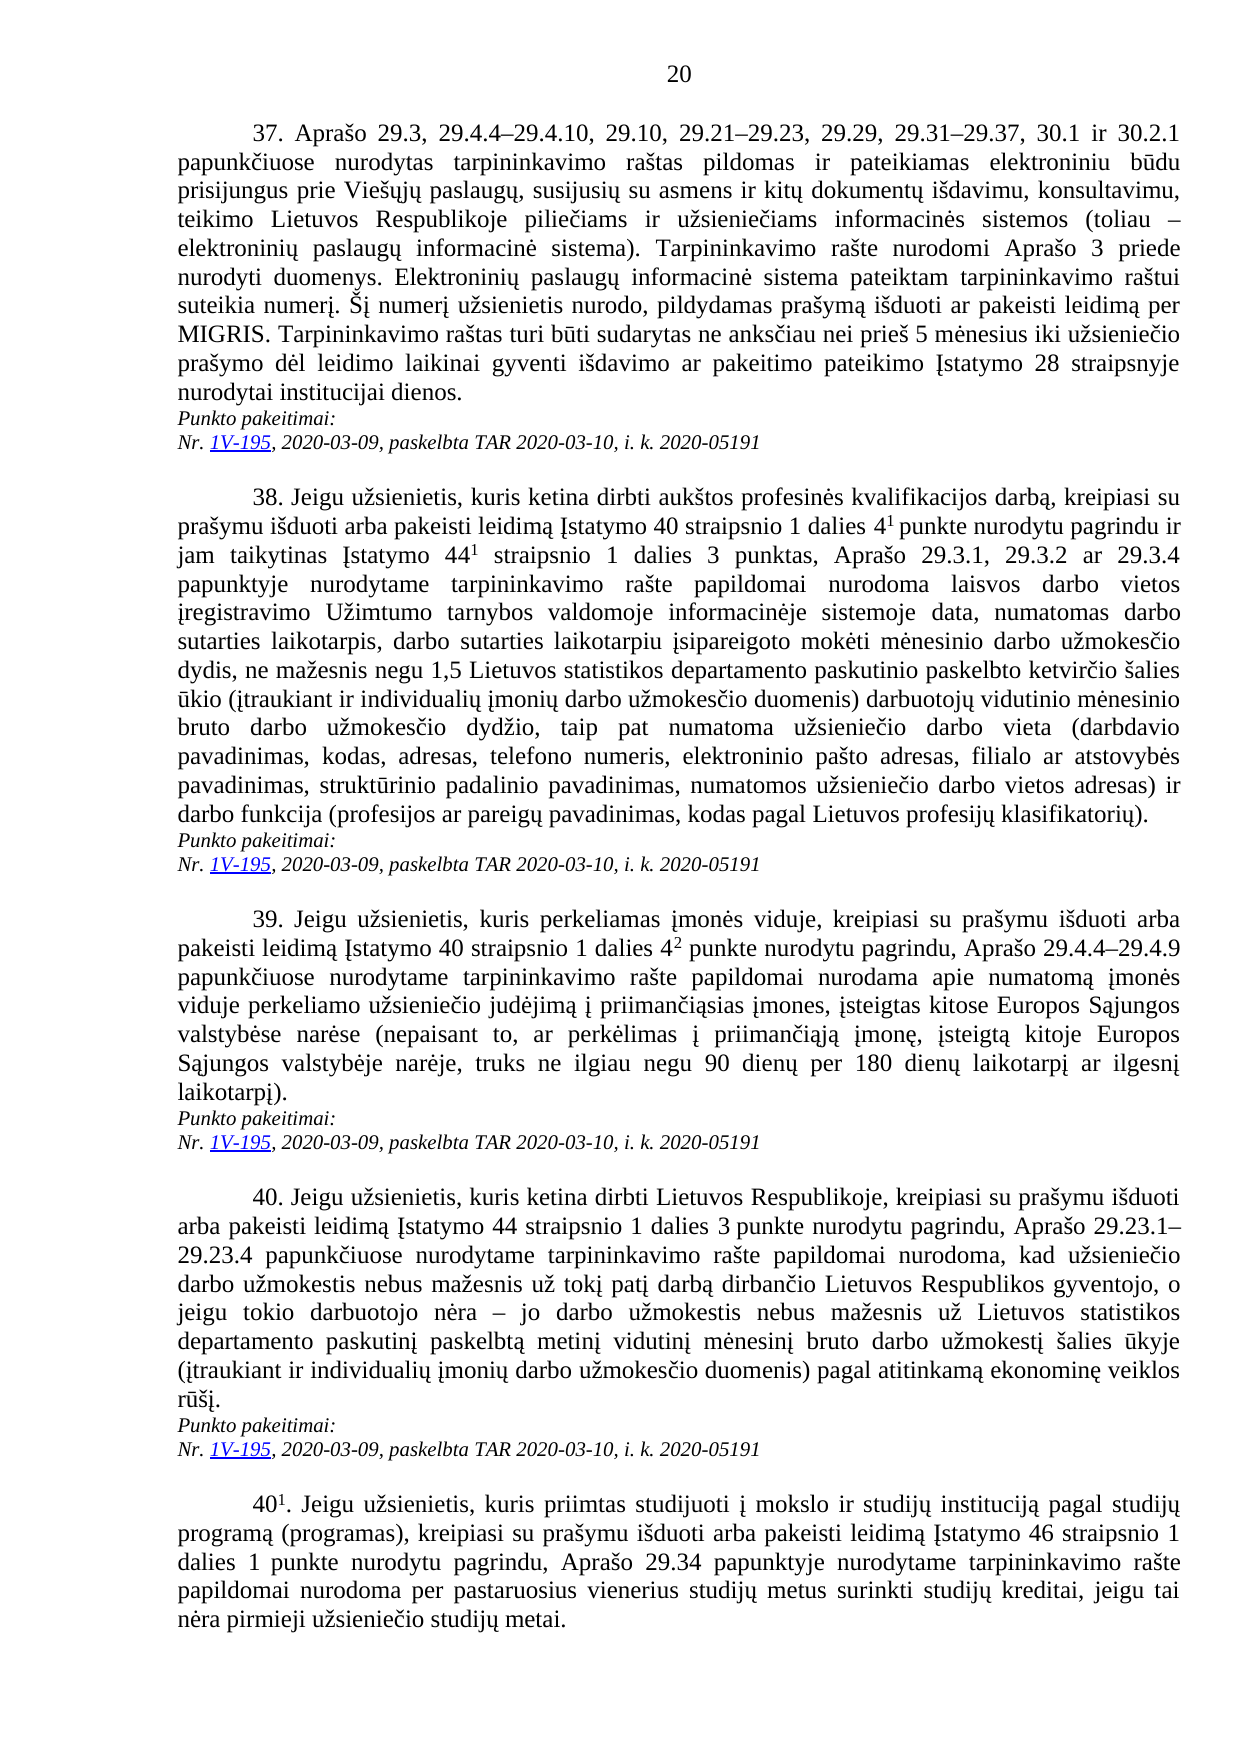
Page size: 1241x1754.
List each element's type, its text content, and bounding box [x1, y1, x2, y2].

text Punkto pakeitimai: [177, 1412, 1181, 1437]
text 38. Jeigu užsienietis, kuris ketina dirbti aukštos profesinės kvalifikacijos darbą, kreipiasi su prašymu išduoti arba pakeisti leidimą Įstatymo 40 straipsnio 1 dalies 41 punkte nurodytu pagrindu ir jam taikytinas Įstatymo 441 straipsnio 1 dalies 3 punktas, Aprašo 29.3.1, 29.3.2 ar 29.3.4 papunktyje nurodytame tarpininkavimo rašte papildomai nurodoma laisvos darbo vietos įregistravimo Užimtumo tarnybos valdomoje informacinėje sistemoje data, numatomas darbo sutarties laikotarpis, darbo sutarties laikotarpiu įsipareigoto mokėti mėnesinio darbo užmokesčio dydis, ne mažesnis negu 1,5 Lietuvos statistikos departamento paskutinio paskelbto ketvirčio šalies ūkio (įtraukiant ir individualių įmonių darbo užmokesčio duomenis) darbuotojų vidutinio mėnesinio bruto darbo užmokesčio dydžio, taip pat numatoma užsieniečio darbo vieta (darbdavio pavadinimas, kodas, adresas, telefono numeris, elektroninio pašto adresas, filialo ar atstovybės pavadinimas, struktūrinio padalinio pavadinimas, numatomos užsieniečio darbo vietos adresas) ir darbo funkcija (profesijos ar pareigų pavadinimas, kodas pagal Lietuvos profesijų klasifikatorių). [177, 482, 1181, 827]
text Punkto pakeitimai: [177, 406, 1181, 430]
text Nr. 1V-195, 2020-03-09, paskelbta TAR 2020-03-10, i. k. 2020-05191 [177, 1437, 1181, 1461]
text Punkto pakeitimai: [177, 827, 1181, 852]
text Nr. 1V-195, 2020-03-09, paskelbta TAR 2020-03-10, i. k. 2020-05191 [177, 1130, 1181, 1154]
text 37. Aprašo 29.3, 29.4.4–29.4.10, 29.10, 29.21–29.23, 29.29, 29.31–29.37, 30.1 ir 30.2.1 papunkčiuose nurodytas tarpininkavimo raštas pildomas ir pateikiamas elektroniniu būdu prisijungus prie Viešųjų paslaugų, susijusių su asmens ir kitų dokumentų išdavimu, konsultavimu, teikimo Lietuvos Respublikoje piliečiams ir užsieniečiams informacinės sistemos (toliau – elektroninių paslaugų informacinė sistema). Tarpininkavimo rašte nurodomi Aprašo 3 priede nurodyti duomenys. Elektroninių paslaugų informacinė sistema pateiktam tarpininkavimo raštui suteikia numerį. Šį numerį užsienietis nurodo, pildydamas prašymą išduoti ar pakeisti leidimą per MIGRIS. Tarpininkavimo raštas turi būti sudarytas ne anksčiau nei prieš 5 mėnesius iki užsieniečio prašymo dėl leidimo laikinai gyventi išdavimo ar pakeitimo pateikimo Įstatymo 28 straipsnyje nurodytai institucijai dienos. [177, 118, 1181, 406]
text 401. Jeigu užsienietis, kuris priimtas studijuoti į mokslo ir studijų instituciją pagal studijų programą (programas), kreipiasi su prašymu išduoti arba pakeisti leidimą Įstatymo 46 straipsnio 1 dalies 1 punkte nurodytu pagrindu, Aprašo 29.34 papunktyje nurodytame tarpininkavimo rašte papildomai nurodoma per pastaruosius vienerius studijų metus surinkti studijų kreditai, jeigu tai nėra pirmieji užsieniečio studijų metai. [177, 1489, 1181, 1633]
text 39. Jeigu užsienietis, kuris perkeliamas įmonės viduje, kreipiasi su prašymu išduoti arba pakeisti leidimą Įstatymo 40 straipsnio 1 dalies 42 punkte nurodytu pagrindu, Aprašo 29.4.4–29.4.9 papunkčiuose nurodytame tarpininkavimo rašte papildomai nurodama apie numatomą įmonės viduje perkeliamo užsieniečio judėjimą į priimančiąsias įmones, įsteigtas kitose Europos Sąjungos valstybėse narėse (nepaisant to, ar perkėlimas į priimančiąją įmonę, įsteigtą kitoje Europos Sąjungos valstybėje narėje, truks ne ilgiau negu 90 dienų per 180 dienų laikotarpį ar ilgesnį laikotarpį). [177, 904, 1181, 1106]
text Nr. 1V-195, 2020-03-09, paskelbta TAR 2020-03-10, i. k. 2020-05191 [177, 430, 1181, 454]
text Punkto pakeitimai: [177, 1106, 1181, 1130]
text 40. Jeigu užsienietis, kuris ketina dirbti Lietuvos Respublikoje, kreipiasi su prašymu išduoti arba pakeisti leidimą Įstatymo 44 straipsnio 1 dalies 3 punkte nurodytu pagrindu, Aprašo 29.23.1–29.23.4 papunkčiuose nurodytame tarpininkavimo rašte papildomai nurodoma, kad užsieniečio darbo užmokestis nebus mažesnis už tokį patį darbą dirbančio Lietuvos Respublikos gyventojo, o jeigu tokio darbuotojo nėra – jo darbo užmokestis nebus mažesnis už Lietuvos statistikos departamento paskutinį paskelbtą metinį vidutinį mėnesinį bruto darbo užmokestį šalies ūkyje (įtraukiant ir individualių įmonių darbo užmokesčio duomenis) pagal atitinkamą ekonominę veiklos rūšį. [177, 1182, 1181, 1412]
text Nr. 1V-195, 2020-03-09, paskelbta TAR 2020-03-10, i. k. 2020-05191 [177, 852, 1181, 876]
